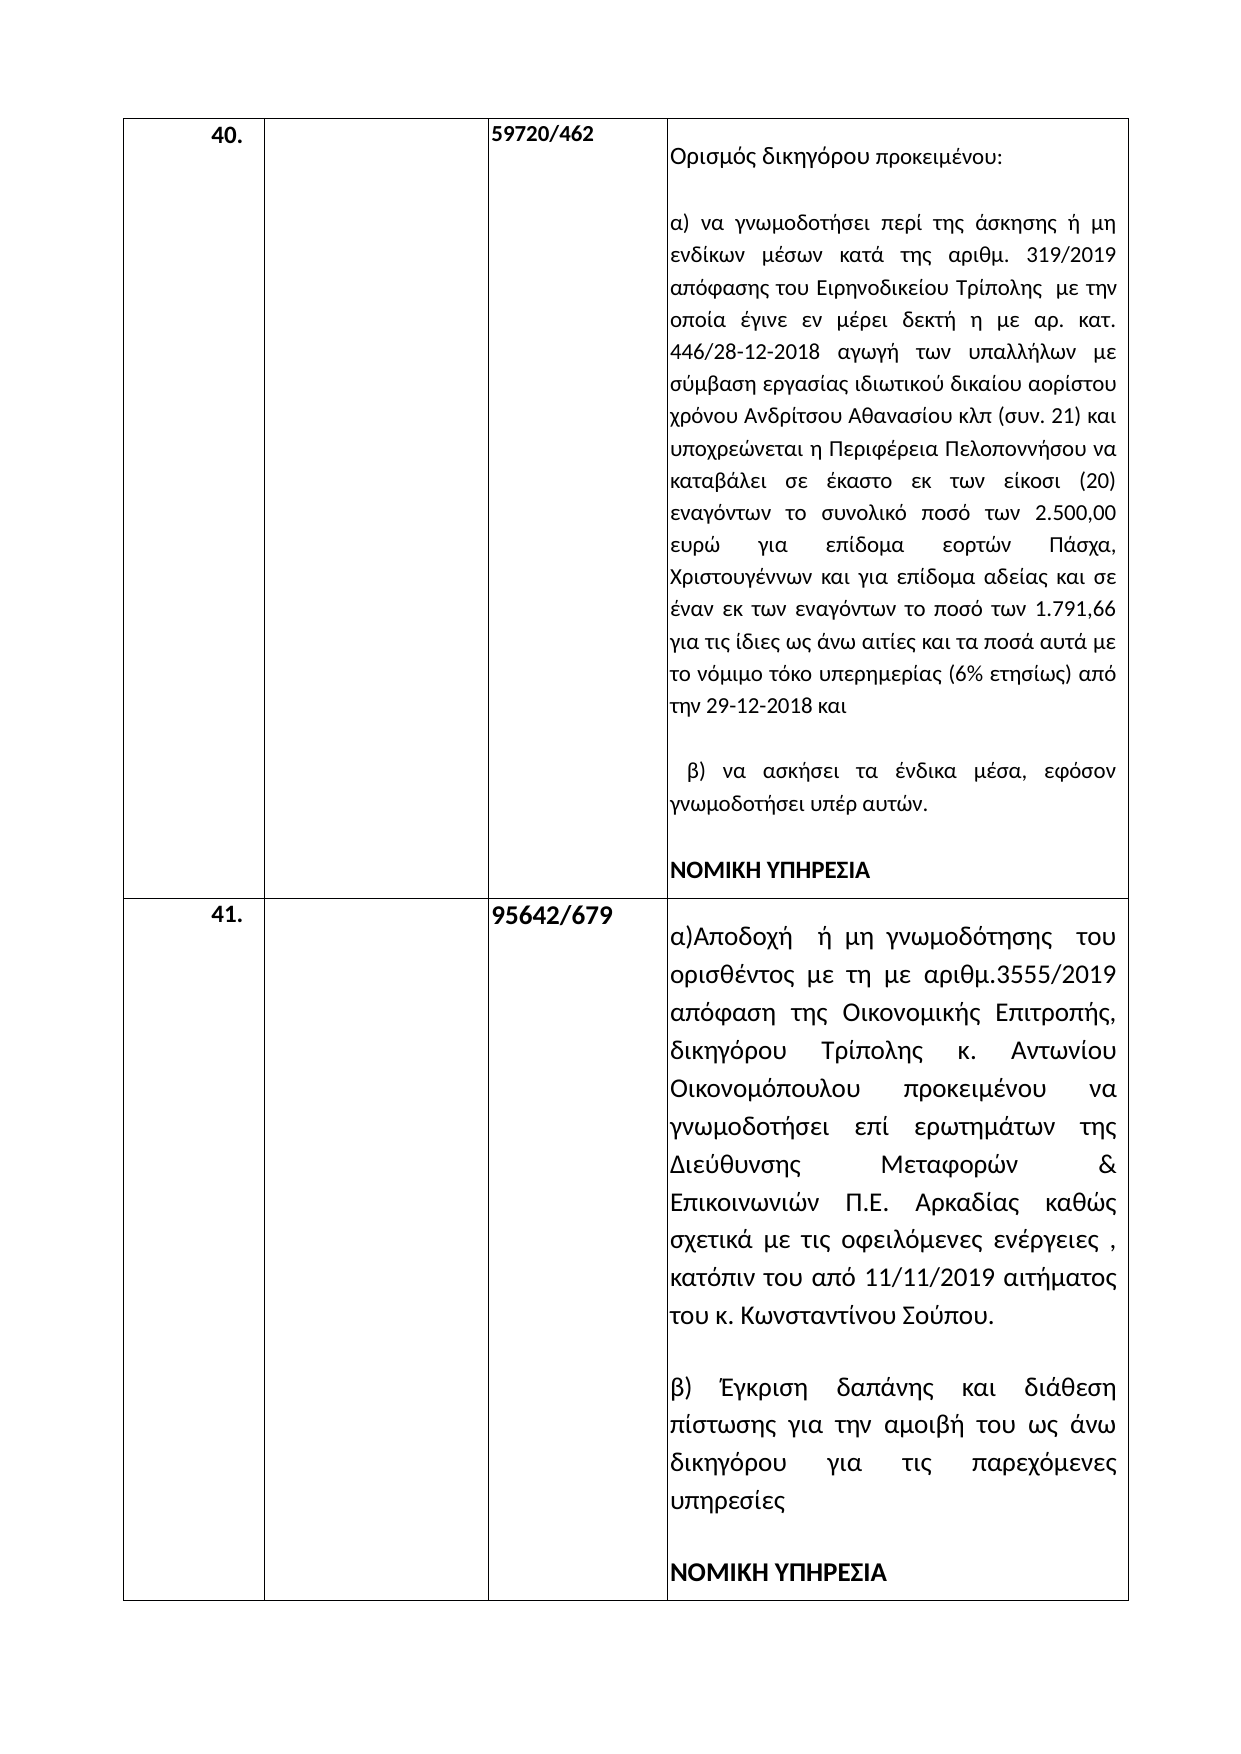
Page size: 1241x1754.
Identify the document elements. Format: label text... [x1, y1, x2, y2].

table_cell [124, 119, 264, 897]
table_cell α)Αποδοχή ή μη γνωμοδότησης του ορισθέντος με τη με αριθμ.3555/2019 απόφαση της Οικονομικής Επιτροπής, δικηγόρου Τρίπολης κ. Αντωνίου Οικονομόπουλου προκειμένου να γνωμοδοτήσει επί ερωτημάτων της Διεύθυνσης Μεταφορών & Επικοινωνιών Π.Ε. Αρκαδίας καθώς σχετικά με τις οφειλόμενες ενέργειες , κατόπιν του από 11/11/2019 αιτήματος του κ. Κωνσταντίνου Σούπου. β) Έγκριση δαπάνης και διάθεση πίστωσης για την αμοιβή του ως άνω δικηγόρου για τις παρεχόμενες υπηρεσίες ΝΟΜΙΚΗ ΥΠΗΡΕΣΙΑ [668, 899, 1128, 1600]
table_cell [124, 899, 264, 1600]
table_cell 59720/462 [489, 119, 667, 897]
table_cell 95642/679 [489, 899, 667, 1600]
table_cell [265, 899, 488, 1600]
table_cell [265, 119, 488, 897]
table_cell Ορισμός δικηγόρου προκειμένου: α) να γνωμοδοτήσει περί της άσκησης ή μη ενδίκων μέσων κατά της αριθμ. 319/2019 απόφασης του Ειρηνοδικείου Τρίπολης με την οποία έγινε εν μέρει δεκτή η με αρ. κατ. 446/28-12-2018 αγωγή των υπαλλήλων με σύμβαση εργασίας ιδιωτικού δικαίου αορίστου χρόνου Ανδρίτσου Αθανασίου κλπ (συν. 21) και υποχρεώνεται η Περιφέρεια Πελοποννήσου να καταβάλει σε έκαστο εκ των είκοσι (20) εναγόντων το συνολικό ποσό των 2.500,00 ευρώ για επίδομα εορτών Πάσχα, Χριστουγέννων και για επίδομα αδείας και σε έναν εκ των εναγόντων το ποσό των 1.791,66 για τις ίδιες ως άνω αιτίες και τα ποσά αυτά με το νόμιμο τόκο υπερημερίας (6% ετησίως) από την 29-12-2018 και β) να ασκήσει τα ένδικα μέσα, εφόσον γνωμοδοτήσει υπέρ αυτών. ΝΟΜΙΚΗ ΥΠΗΡΕΣΙΑ [668, 119, 1128, 897]
